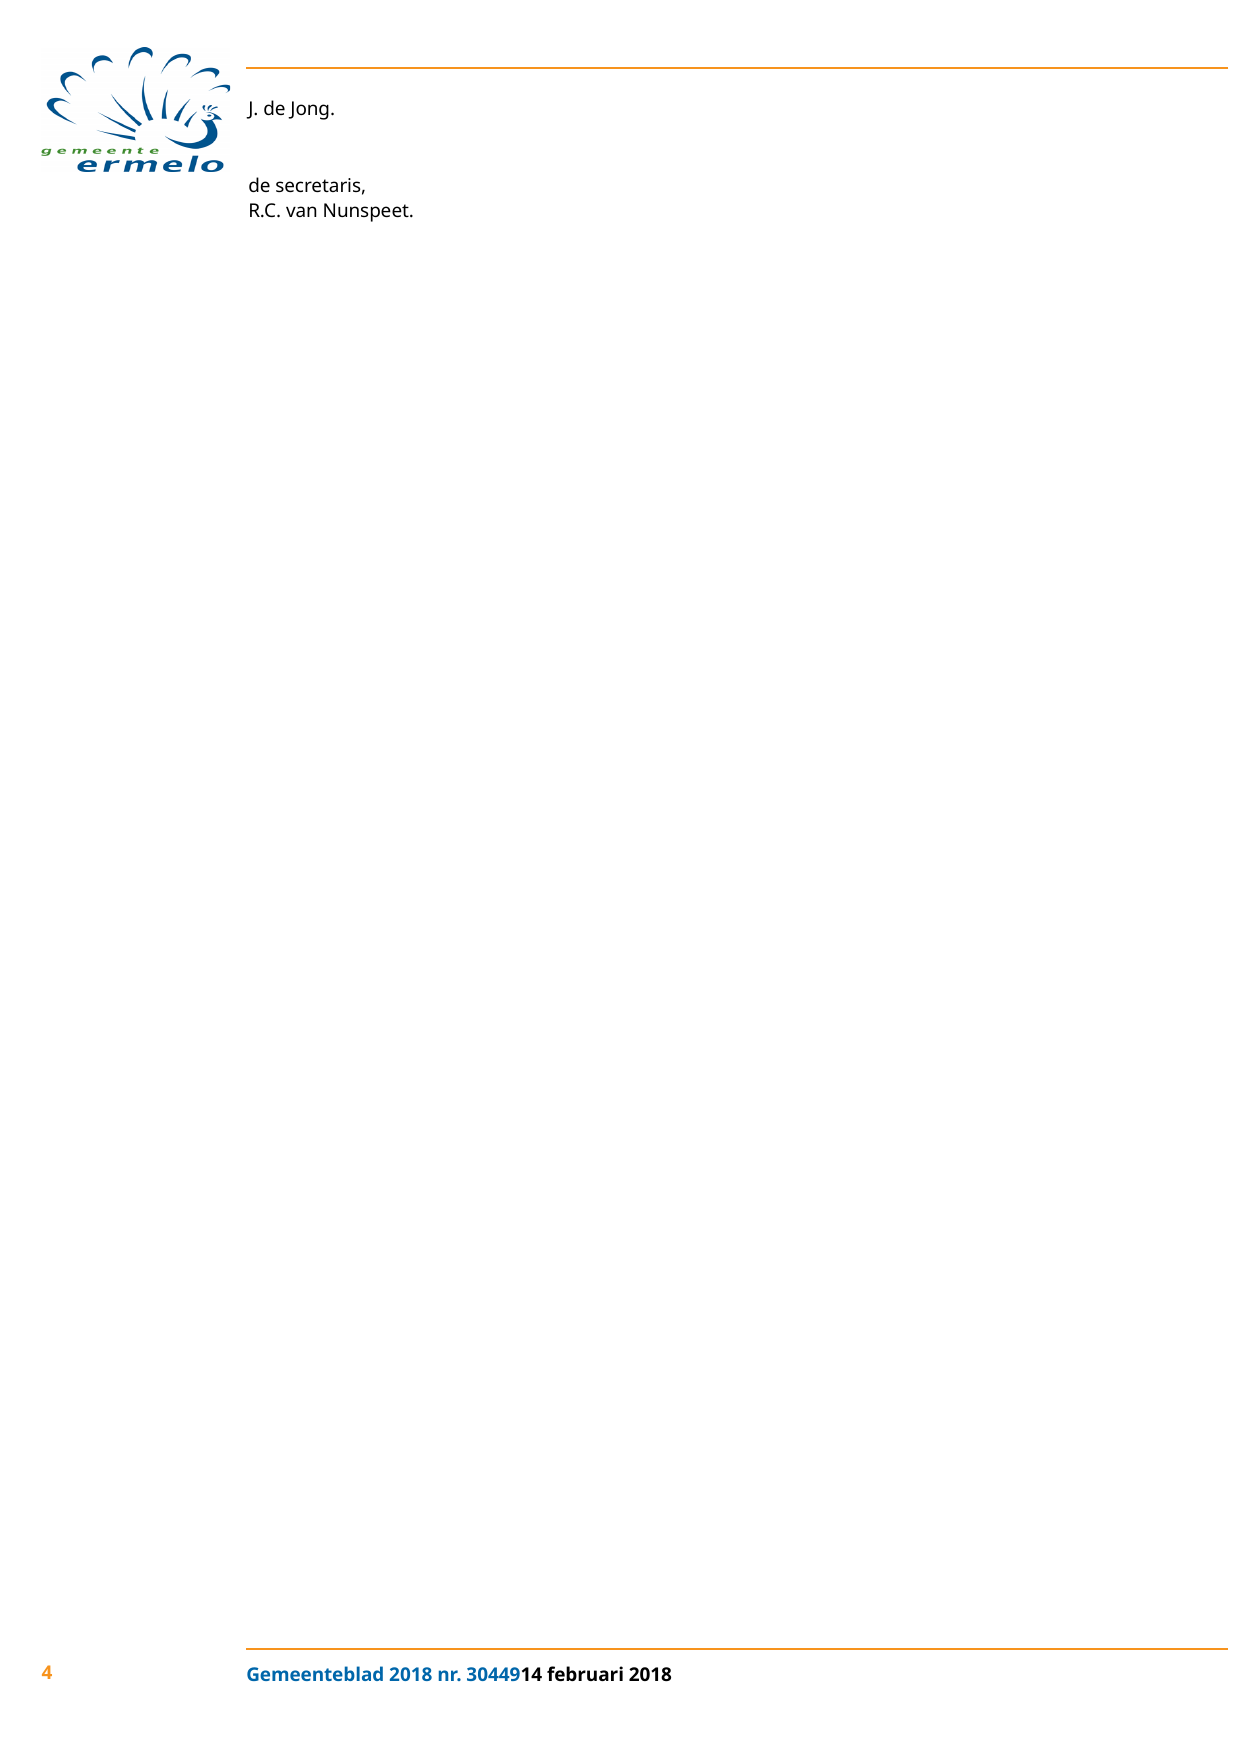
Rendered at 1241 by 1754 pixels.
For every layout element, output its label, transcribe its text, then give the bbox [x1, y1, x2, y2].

picture [41, 47, 231, 172]
text J. de Jong. [248, 95, 1152, 121]
text R.C. van Nunspeet. [248, 198, 1152, 223]
text de secretaris, [248, 172, 1152, 198]
